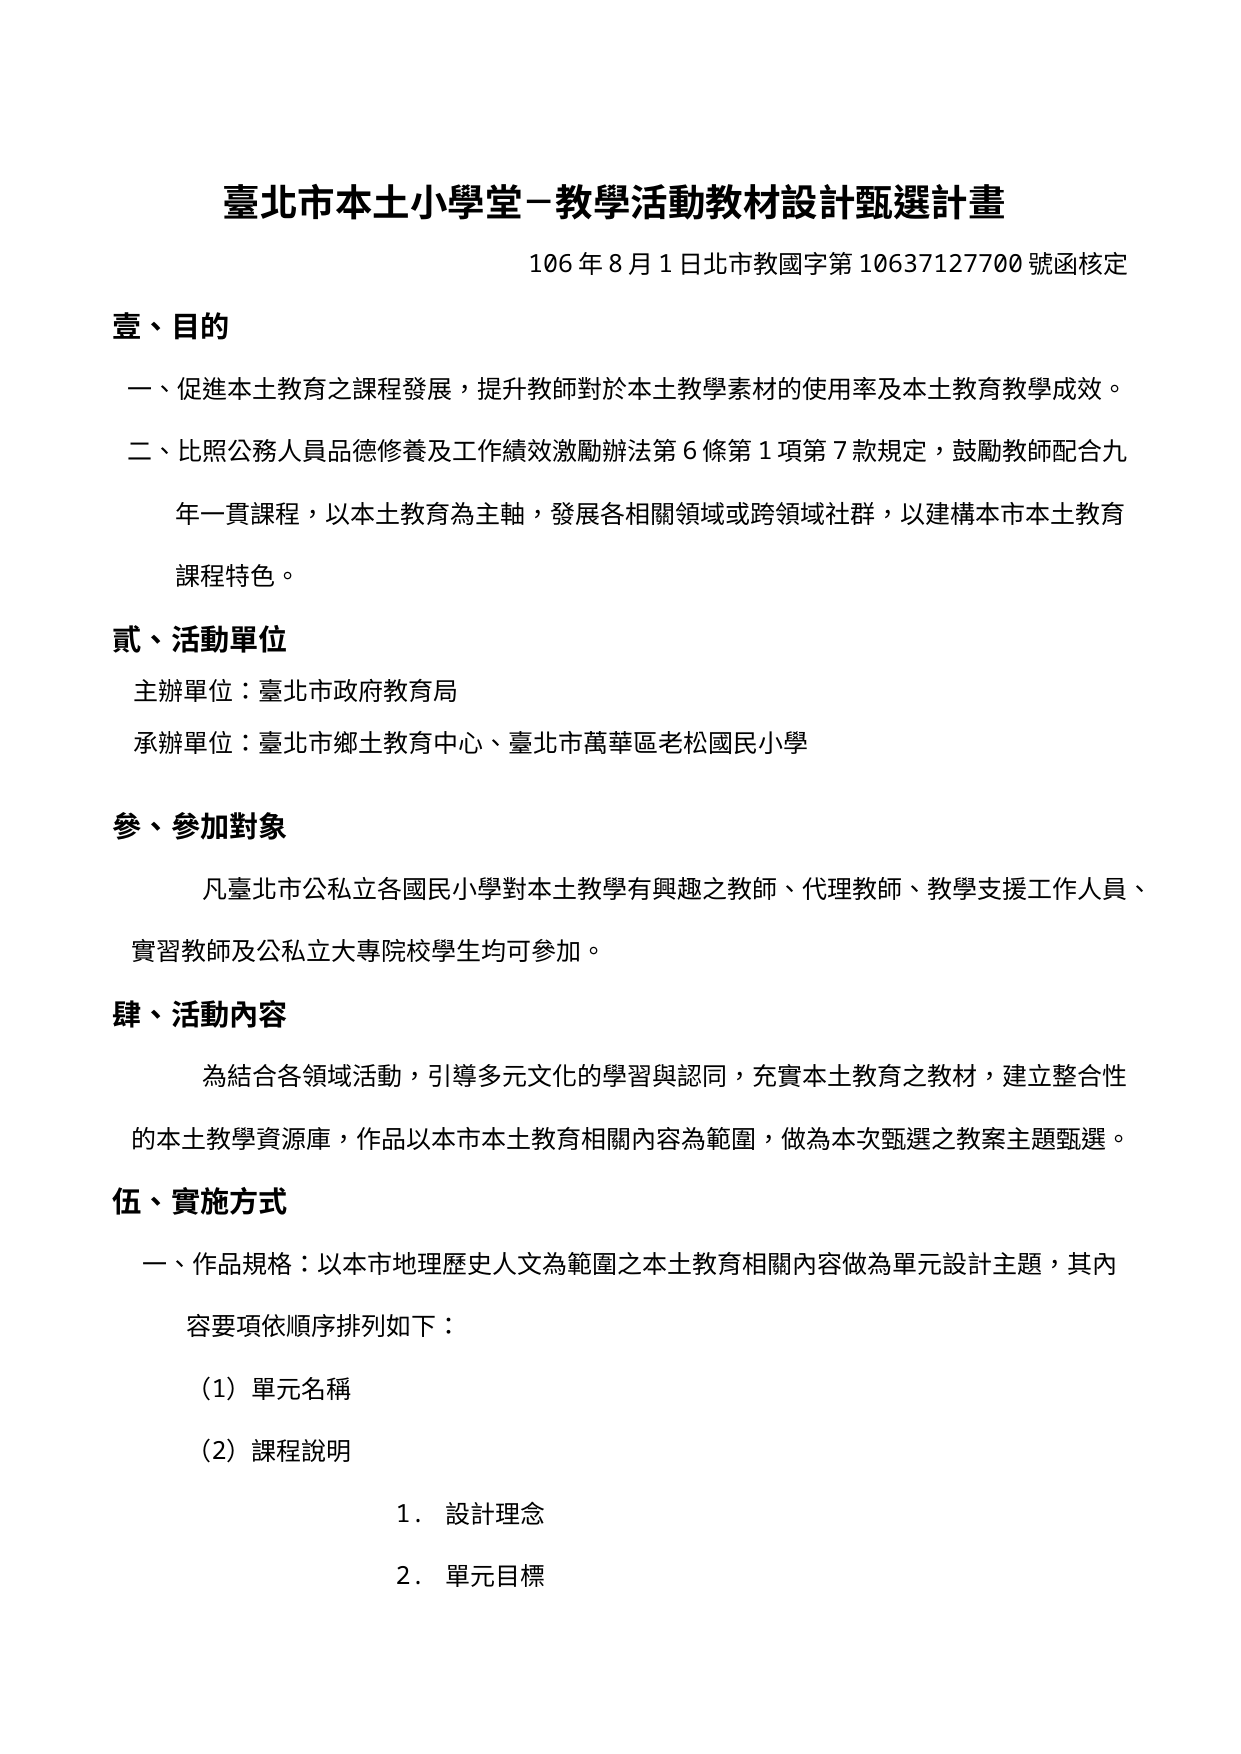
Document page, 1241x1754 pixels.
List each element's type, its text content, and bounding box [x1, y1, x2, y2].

text 一、促進本土教育之課程發展，提升教師對於本土教學素材的使用率及本土教育教學成效。 [112, 346, 1128, 408]
text 貳、活動單位 [112, 596, 1128, 658]
text 臺北市本土小學堂－教學活動教材設計甄選計畫 [112, 158, 1115, 221]
list 單元名稱 [186, 1346, 1128, 1408]
list 設計理念 [395, 1471, 1128, 1533]
text 凡臺北市公私立各國民小學對本土教學有興趣之教師、代理教師、教學支援工作人員、實習教師及公私立大專院校學生均可參加。 [112, 846, 1128, 971]
text 一、作品規格：以本市地理歷史人文為範圍之本土教育相關內容做為單元設計主題，其內容要項依順序排列如下： [142, 1221, 1128, 1346]
list 課程說明 [186, 1408, 1128, 1471]
text 壹、目的 [112, 283, 1128, 346]
text 106年8月1日北市教國字第10637127700號函核定 [112, 221, 1128, 283]
text 二、比照公務人員品德修養及工作績效激勵辦法第6條第1項第7款規定，鼓勵教師配合九年一貫課程，以本土教育為主軸，發展各相關領域或跨領域社群，以建構本市本土教育課程特色。 [112, 408, 1128, 596]
text 伍、實施方式 [112, 1158, 1128, 1221]
text 為結合各領域活動，引導多元文化的學習與認同，充實本土教育之教材，建立整合性的本土教學資源庫，作品以本市本土教育相關內容為範圍，做為本次甄選之教案主題甄選。 [112, 1033, 1128, 1158]
text 肆、活動內容 [112, 971, 1128, 1033]
text 主辦單位：臺北市政府教育局 [112, 658, 1128, 710]
text 承辦單位：臺北市鄉土教育中心、臺北市萬華區老松國民小學 [112, 710, 1128, 762]
text 參、參加對象 [112, 783, 1128, 846]
list 單元目標 [395, 1533, 1128, 1596]
